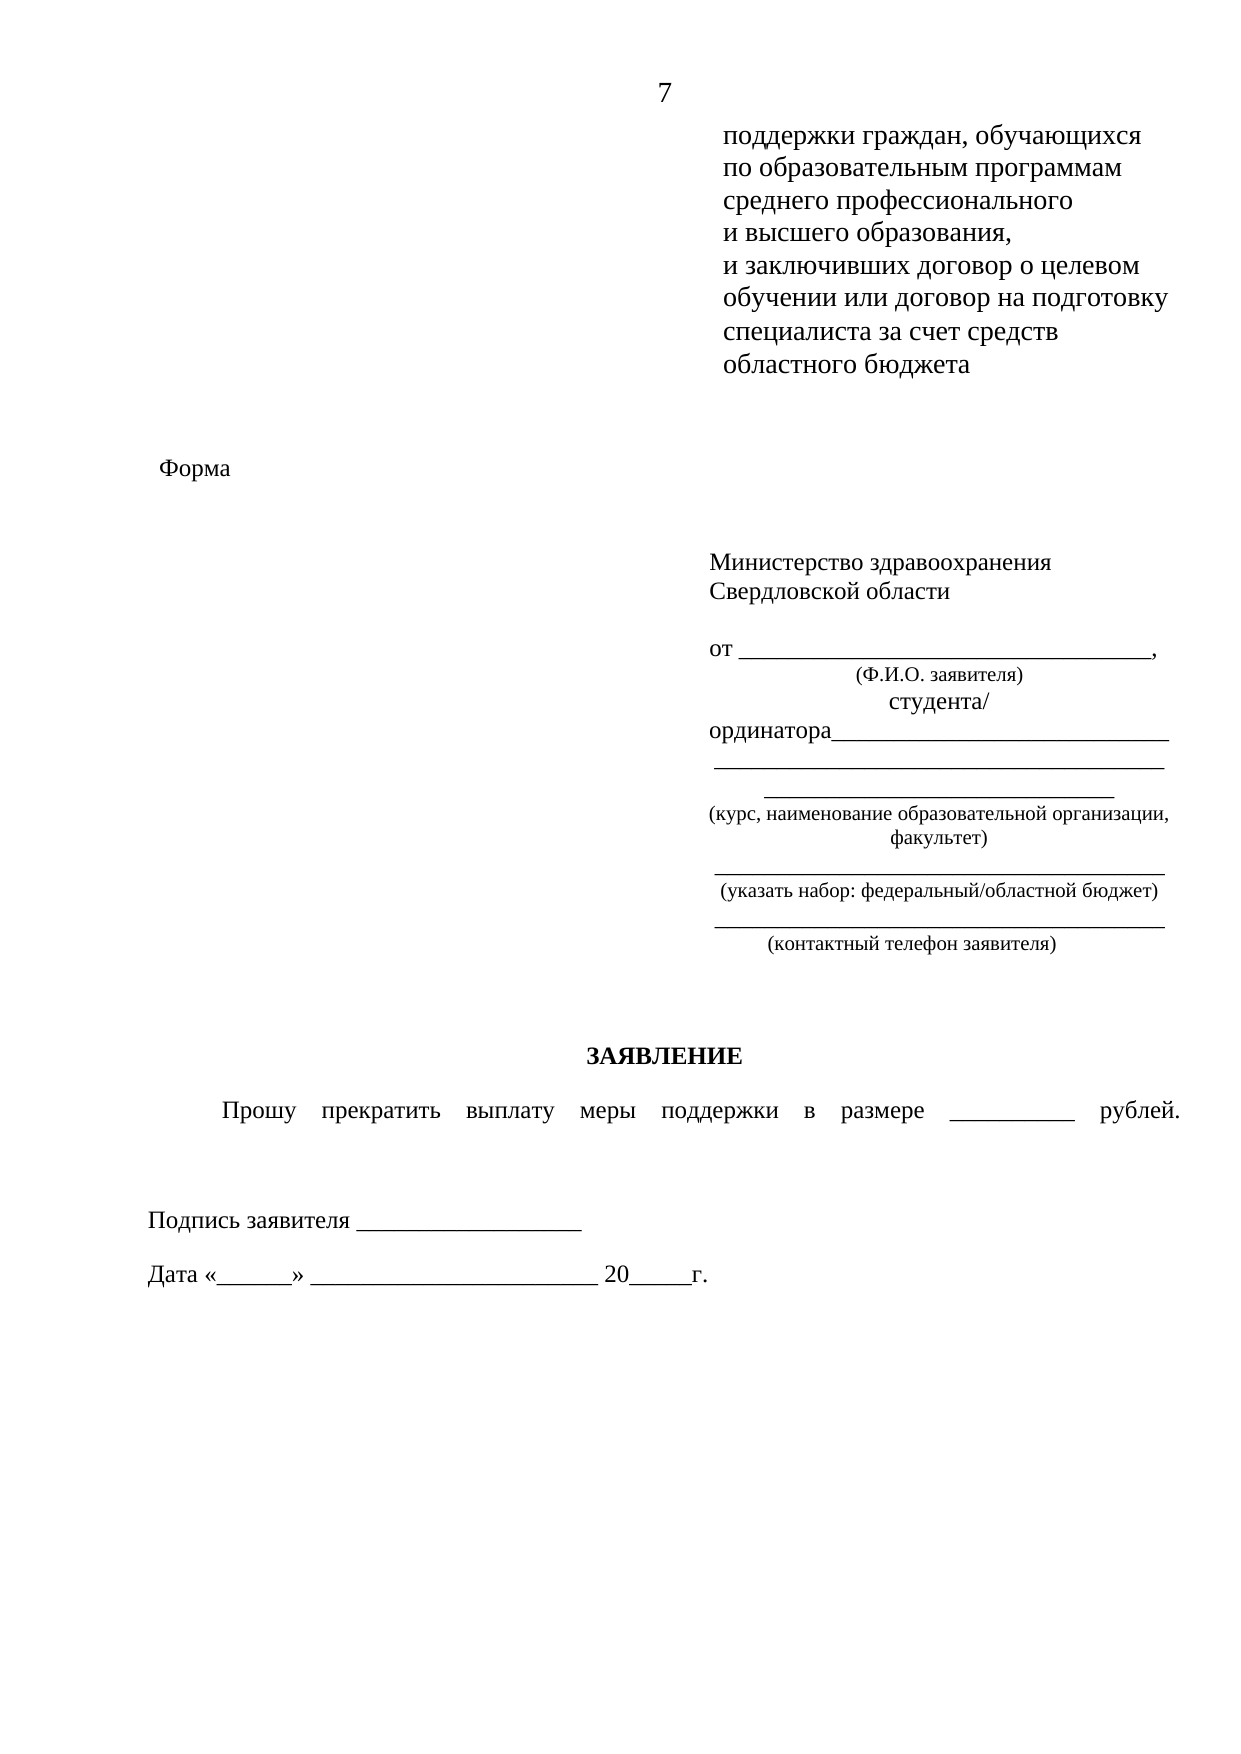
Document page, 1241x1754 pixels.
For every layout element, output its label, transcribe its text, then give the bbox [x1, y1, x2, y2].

text Подпись заявителя __________________ [148, 1206, 1181, 1234]
text Прошу прекратить выплату меры поддержки в размере __________ рублей. [148, 1095, 1181, 1152]
text ЗАЯВЛЕНИЕ [148, 1041, 1181, 1070]
table_cell [680, 955, 1181, 983]
text Дата «______» _______________________ 20_____г. [148, 1259, 1181, 1288]
table_cell [148, 955, 679, 983]
table_header Форма [148, 118, 679, 955]
table_header поддержки граждан, обучающихся по образовательным программам среднего профессионального и высшего образования, и заключивших договор о целевом обучении или договор на подготовку специалиста за счет средств областного бюджета Министерство здравоохранения Свердловской области от _________________________________, (Ф.И.О. заявителя) студента/ординатора___________________________________________________________________________________________ (курс, наименование образовательной организации, факультет) ____________________________________ (указать набор: федеральный/областной бюджет) ____________________________________ (контактный телефон заявителя) [680, 118, 1181, 955]
